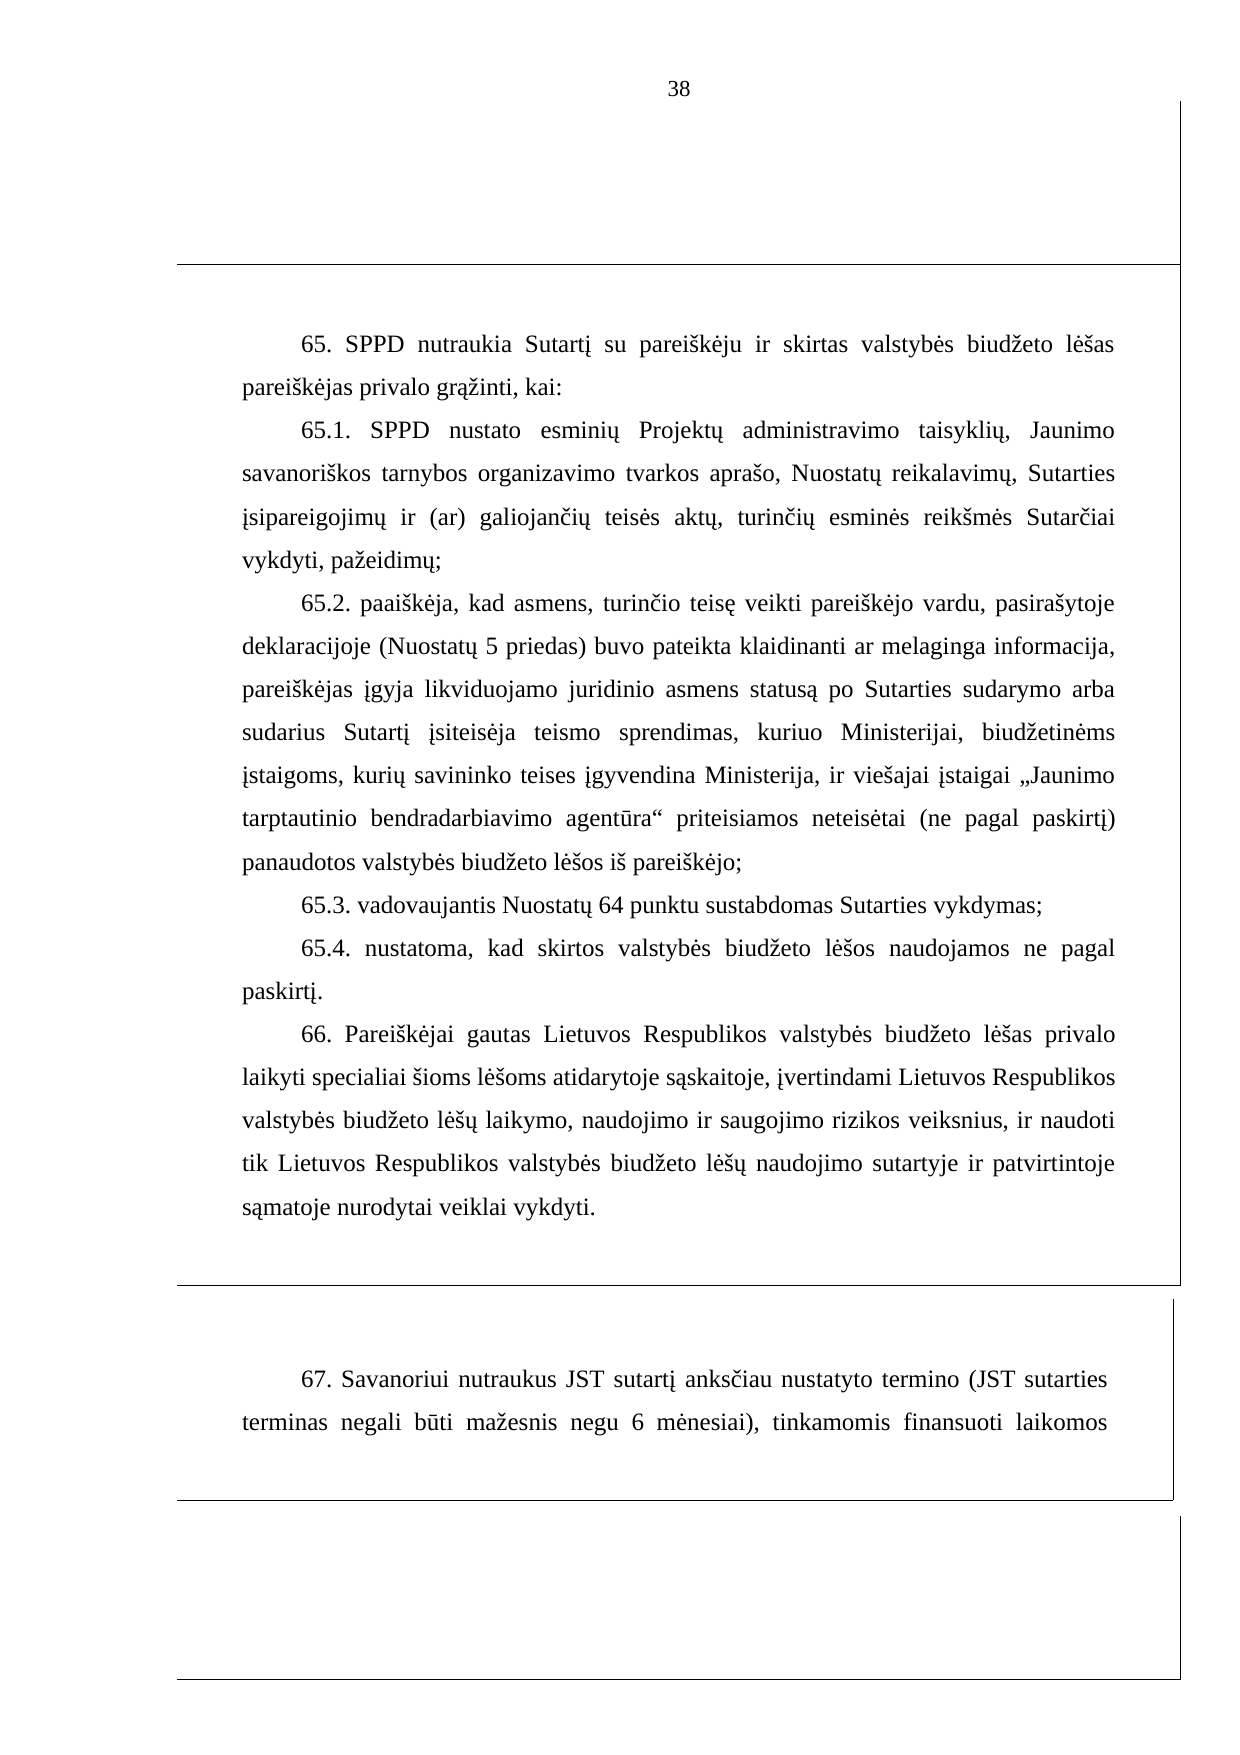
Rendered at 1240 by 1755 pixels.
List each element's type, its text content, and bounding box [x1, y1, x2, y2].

text 65.1. SPPD nustato esminių Projektų administravimo taisyklių, Jaunimo savanoriškos tarnybos organizavimo tvarkos aprašo, Nuostatų reikalavimų, Sutarties įsipareigojimų ir (ar) galiojančių teisės aktų, turinčių esminės reikšmės Sutarčiai vykdyti, pažeidimų; [177, 351, 1181, 523]
text 65.4. nustatoma, kad skirtos valstybės biudžeto lėšos naudojamos ne pagal paskirtį. [177, 868, 1181, 954]
text 66. Pareiškėjai gautas Lietuvos Respublikos valstybės biudžeto lėšas privalo laikyti specialiai šioms lėšoms atidarytoje sąskaitoje, įvertindami Lietuvos Respublikos valstybės biudžeto lėšų laikymo, naudojimo ir saugojimo rizikos veiksnius, ir naudoti tik Lietuvos Respublikos valstybės biudžeto lėšų naudojimo sutartyje ir patvirtintoje sąmatoje nurodytai veiklai vykdyti. [177, 954, 1181, 1285]
text 65. SPPD nutraukia Sutartį su pareiškėju ir skirtas valstybės biudžeto lėšas pareiškėjas privalo grąžinti, kai: [177, 264, 1181, 351]
text 65.2. paaiškėja, kad asmens, turinčio teisę veikti pareiškėjo vardu, pasirašytoje deklaracijoje (Nuostatų 5 priedas) buvo pateikta klaidinanti ar melaginga informacija, pareiškėjas įgyja likviduojamo juridinio asmens statusą po Sutarties sudarymo arba sudarius Sutartį įsiteisėja teismo sprendimas, kuriuo Ministerijai, biudžetinėms įstaigoms, kurių savininko teises įgyvendina Ministerija, ir viešajai įstaigai „Jaunimo tarptautinio bendradarbiavimo agentūra“ priteisiamos neteisėtai (ne pagal paskirtį) panaudotos valstybės biudžeto lėšos iš pareiškėjo; [177, 523, 1181, 825]
text 67. Savanoriui nutraukus JST sutartį anksčiau nustatyto termino (JST sutarties terminas negali būti mažesnis negu 6 mėnesiai), tinkamomis finansuoti laikomos [177, 1299, 1173, 1500]
text 65.3. vadovaujantis Nuostatų 64 punktu sustabdomas Sutarties vykdymas; [177, 825, 1181, 868]
